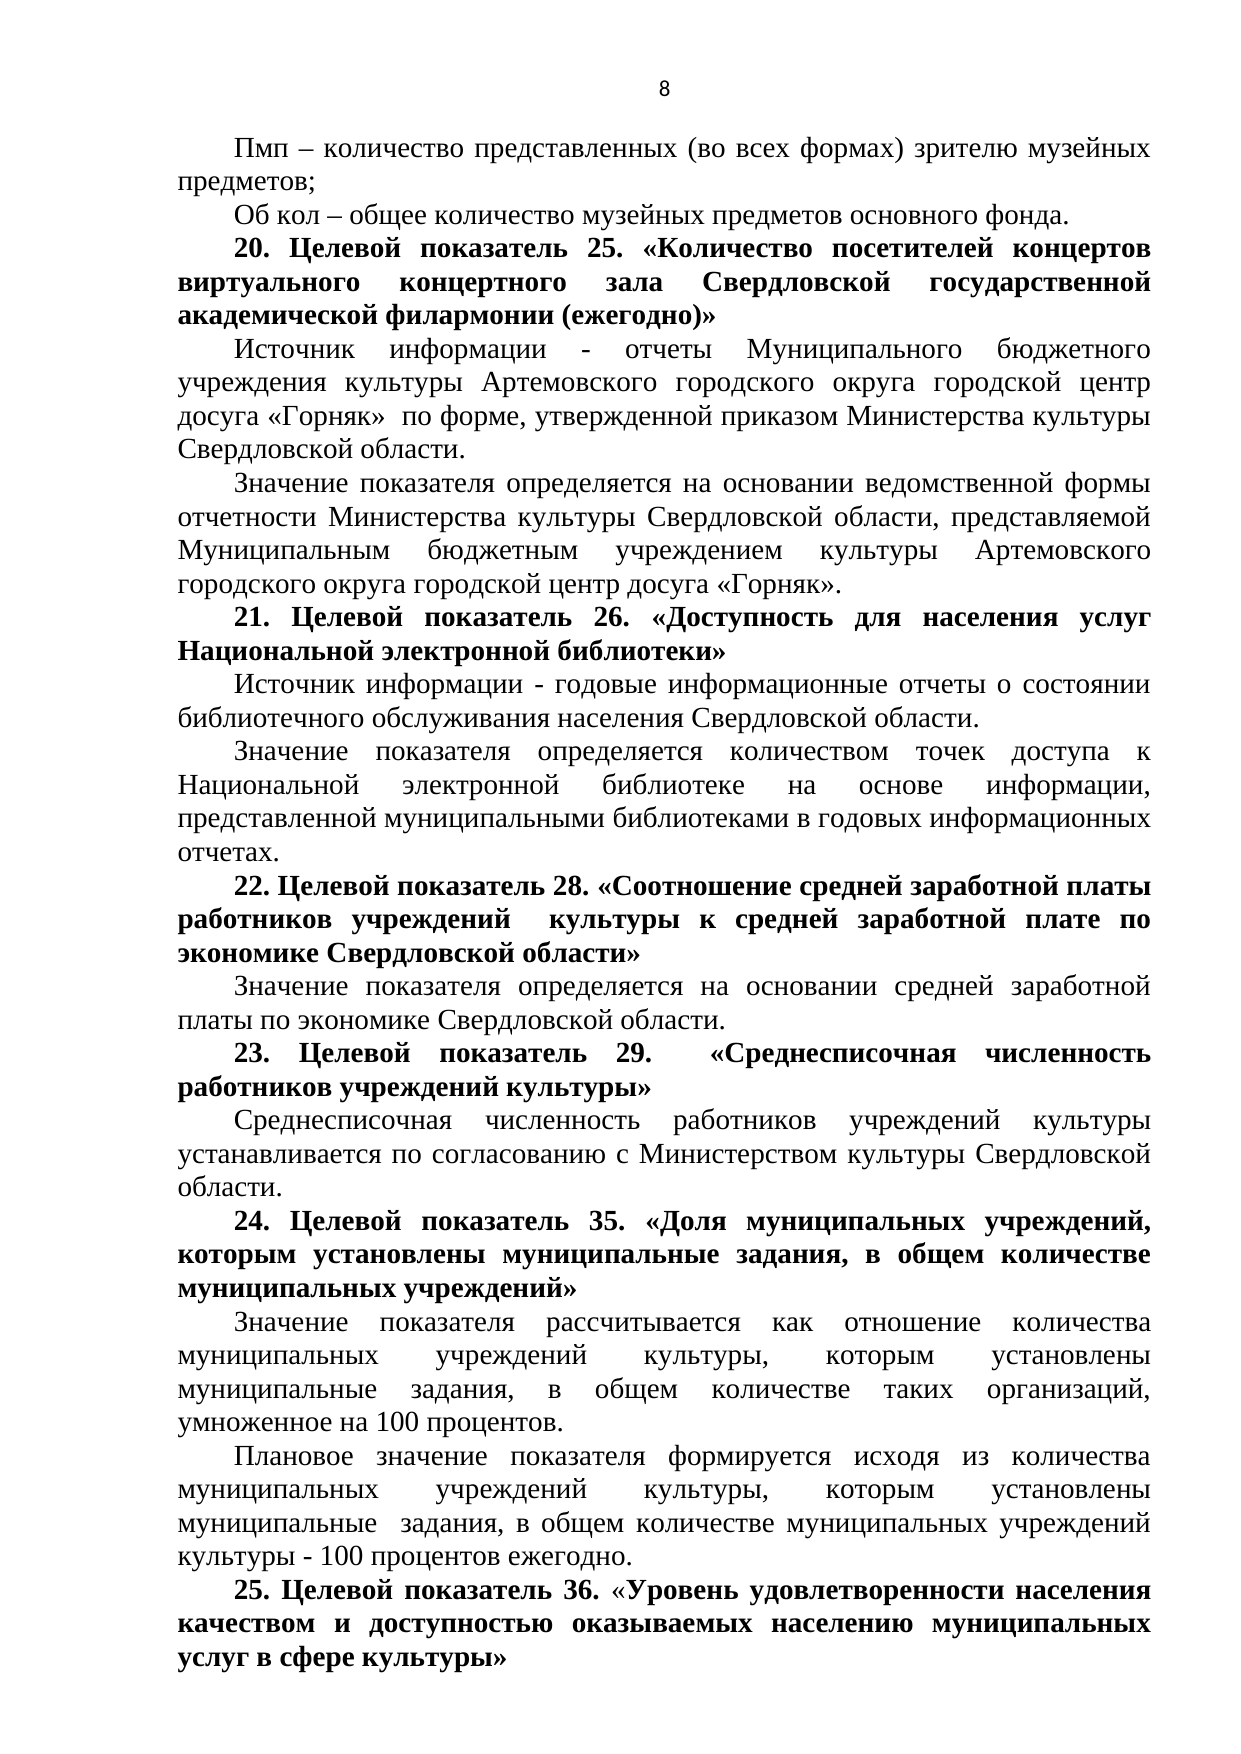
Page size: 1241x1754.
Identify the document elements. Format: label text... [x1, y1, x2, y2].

text Пмп – количество представленных (во всех формах) зрителю музейных предметов; [177, 130, 1152, 197]
text Значение показателя определяется на основании ведомственной формы отчетности Министерства культуры Свердловской области, представляемой Муниципальным бюджетным учреждением культуры Артемовского городского округа городской центр досуга «Горняк». [177, 465, 1152, 599]
text Значение показателя рассчитывается как отношение количества муниципальных учреждений культуры, которым установлены муниципальные задания, в общем количестве таких организаций, умноженное на 100 процентов. [177, 1304, 1152, 1438]
text Значение показателя определяется на основании средней заработной платы по экономике Свердловской области. [177, 968, 1152, 1035]
text 20. Целевой показатель 25. «Количество посетителей концертов виртуального концертного зала Свердловской государственной академической филармонии (ежегодно)» [177, 230, 1152, 331]
text Значение показателя определяется количеством точек доступа к Национальной электронной библиотеке на основе информации, представленной муниципальными библиотеками в годовых информационных отчетах. [177, 733, 1152, 868]
text Источник информации - отчеты Муниципального бюджетного учреждения культуры Артемовского городского округа городской центр досуга «Горняк» по форме, утвержденной приказом Министерства культуры Свердловской области. [177, 331, 1152, 465]
text 22. Целевой показатель 28. «Соотношение средней заработной платы работников учреждений культуры к средней заработной плате по экономике Свердловской области» [177, 868, 1152, 968]
text Источник информации - годовые информационные отчеты о состоянии библиотечного обслуживания населения Свердловской области. [177, 666, 1152, 733]
text 21. Целевой показатель 26. «Доступность для населения услуг Национальной электронной библиотеки» [177, 599, 1152, 666]
text 25. Целевой показатель 36. «Уровень удовлетворенности населения качеством и доступностью оказываемых населению муниципальных услуг в сфере культуры» [177, 1572, 1152, 1673]
text 24. Целевой показатель 35. «Доля муниципальных учреждений, которым установлены муниципальные задания, в общем количестве муниципальных учреждений» [177, 1203, 1152, 1304]
text 23. Целевой показатель 29. «Среднесписочная численность работников учреждений культуры» [177, 1035, 1152, 1102]
text Об кол – общее количество музейных предметов основного фонда. [177, 197, 1152, 230]
text Плановое значение показателя формируется исходя из количества муниципальных учреждений культуры, которым установлены муниципальные задания, в общем количестве муниципальных учреждений культуры - 100 процентов ежегодно. [177, 1438, 1152, 1572]
text Среднесписочная численность работников учреждений культуры устанавливается по согласованию с Министерством культуры Свердловской области. [177, 1102, 1152, 1203]
